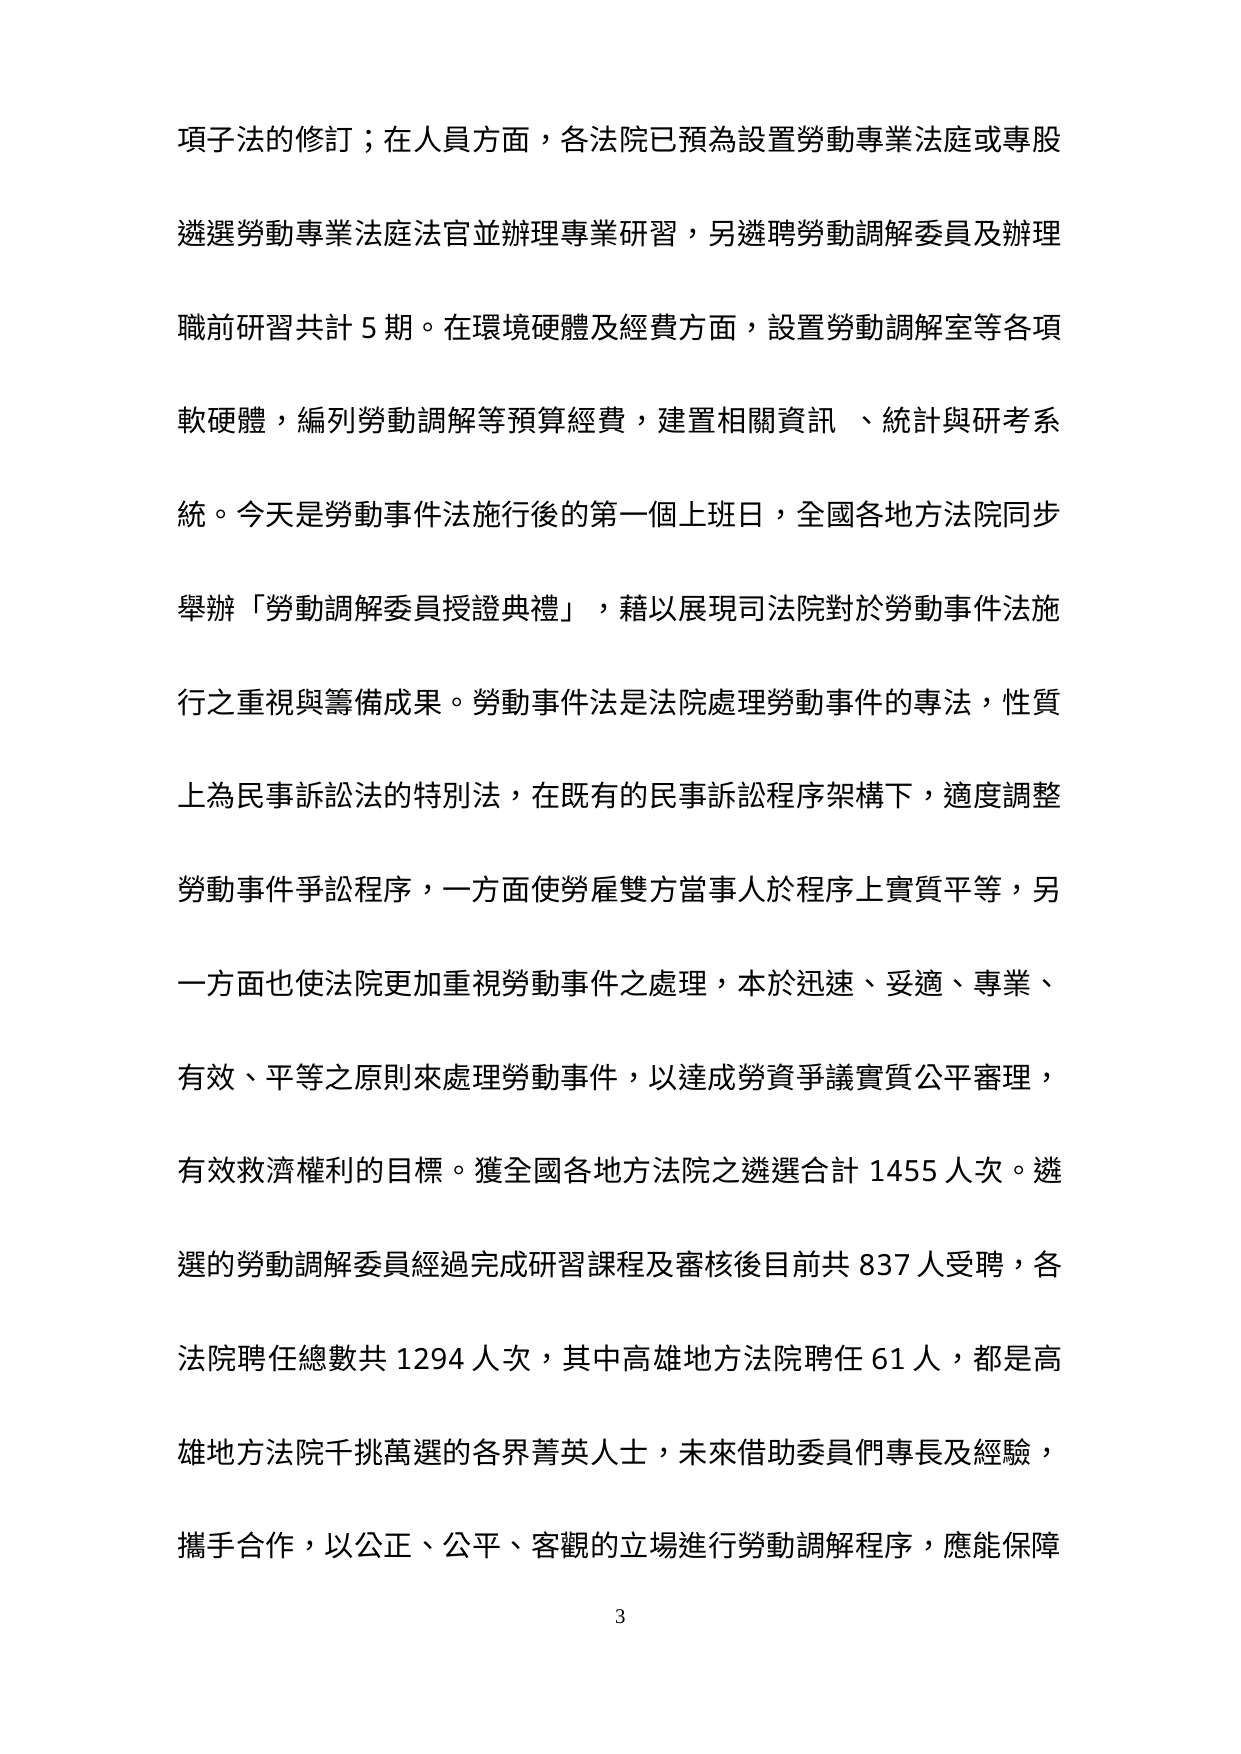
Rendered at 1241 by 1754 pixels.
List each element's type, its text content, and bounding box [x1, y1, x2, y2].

text 司法院葉麗霞副秘書長表示，勞動事件法經總統在107年12月5 日公布後，因為要完成訂定、修正法規命令、行政規則及籌備相關配套措施後才能施行，所以司法院指定自109年1月1日施行。司法院及全國各級法院於這段期間內籌備各項事務，在法制面已完成13項子法的修訂；在人員方面，各法院已預為設置勞動專業法庭或專股，遴選勞動專業法庭法官並辦理專業研習，另遴聘勞動調解委員及辦理職前研習共計5期。在環境硬體及經費方面，設置勞動調解室等各項軟硬體，編列勞動調解等預算經費，建置相關資訊 、統計與研考系統。今天是勞動事件法施行後的第一個上班日，全國各地方法院同步舉辦「勞動調解委員授證典禮」，藉以展現司法院對於勞動事件法施行之重視與籌備成果。勞動事件法是法院處理勞動事件的專法，性質上為民事訴訟法的特別法，在既有的民事訴訟程序架構下，適度調整勞動事件爭訟程序，一方面使勞雇雙方當事人於程序上實質平等，另一方面也使法院更加重視勞動事件之處理，本於迅速、妥適、專業、有效、平等之原則來處理勞動事件，以達成勞資爭議實質公平審理，有效救濟權利的目標。獲全國各地方法院之遴選合計1455人次。遴選的勞動調解委員經過完成研習課程及審核後目前共837人受聘，各法院聘任總數共1294人次，其中高雄地方法院聘任61人，都是高雄地方法院千挑萬選的各界菁英人士，未來借助委員們專長及經驗，攜手合作，以公正、公平、客觀的立場進行勞動調解程序，應能保障勞資雙方權益及促進勞資關係和諧，並維護人民對法院的信賴。 [177, 96, 1063, 1565]
